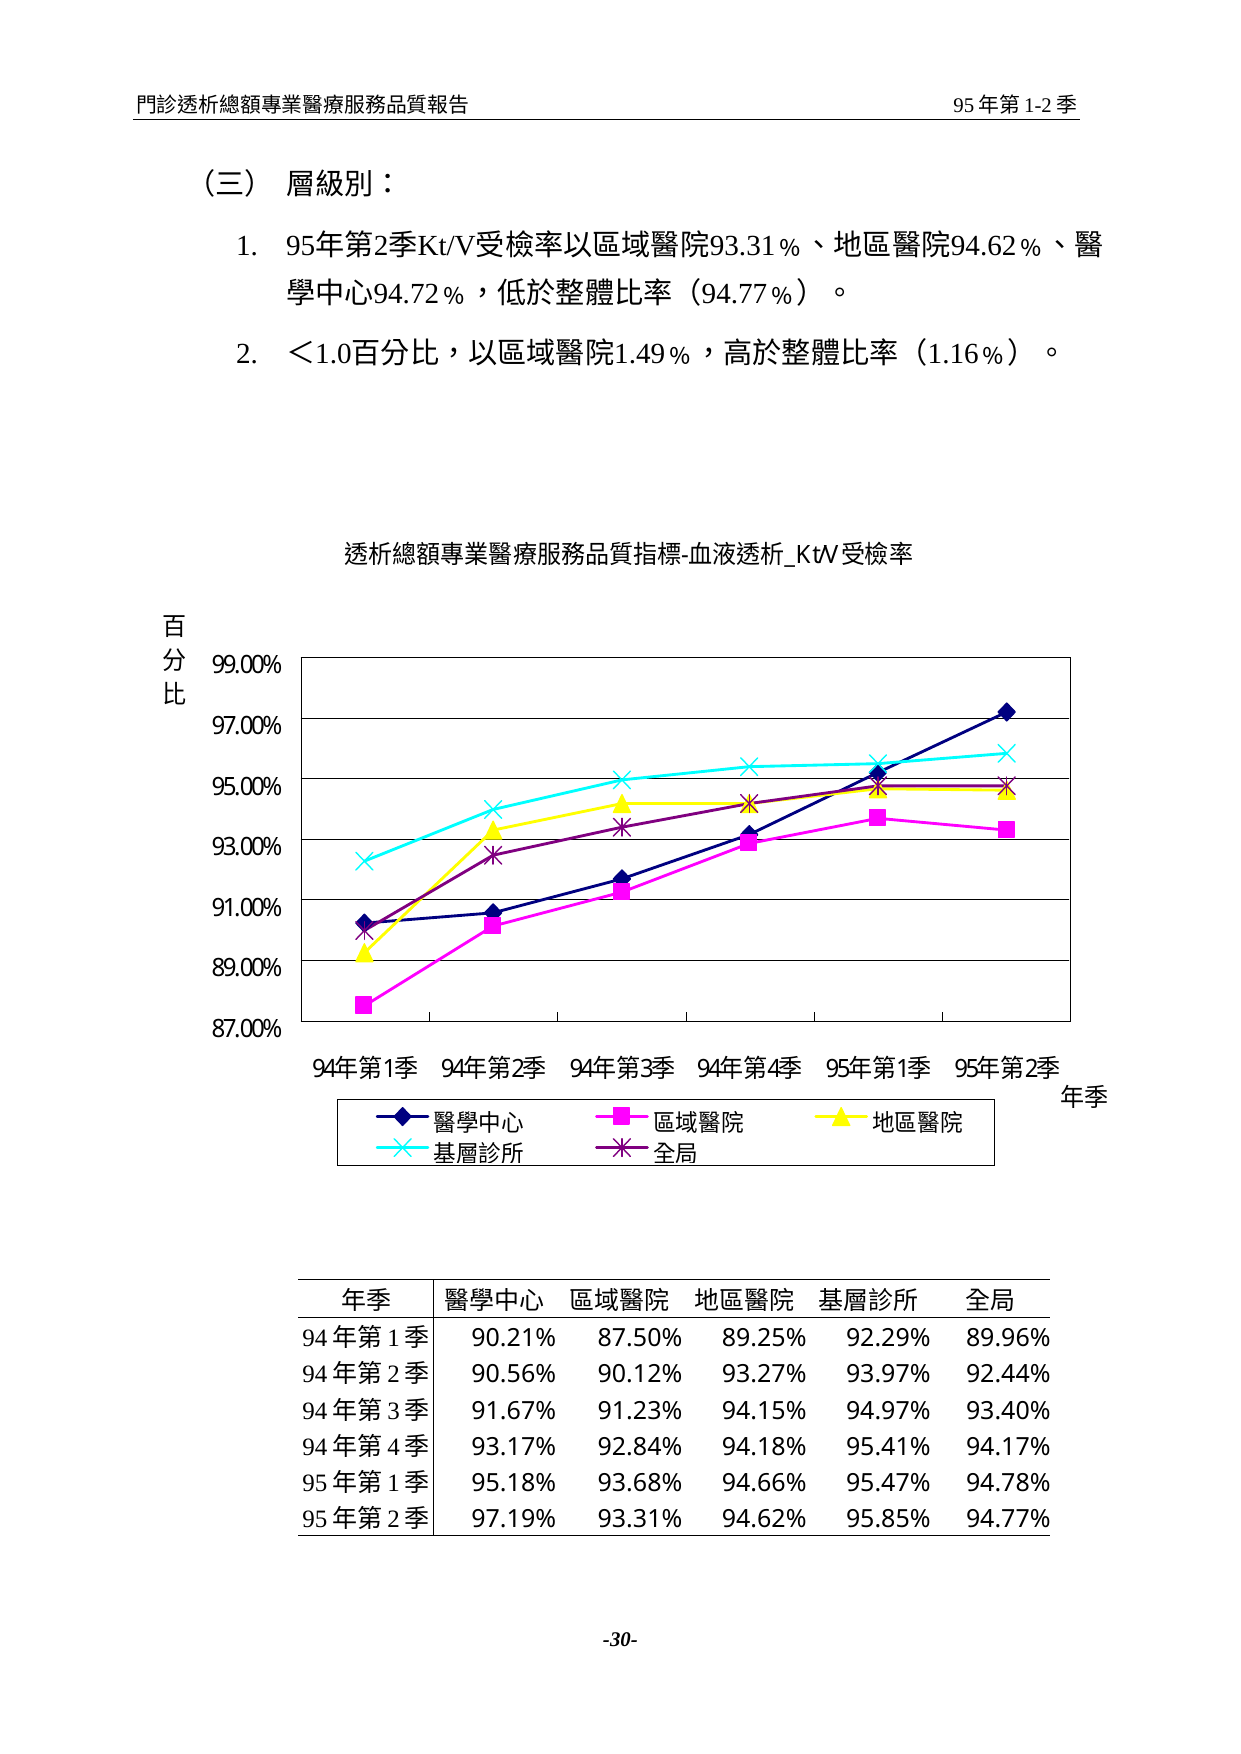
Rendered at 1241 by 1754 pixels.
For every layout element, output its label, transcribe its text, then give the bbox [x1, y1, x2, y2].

table_cell 93.40% [930, 1390, 1050, 1426]
table_header 醫學中心 [434, 1280, 556, 1317]
table_cell 94.62% [682, 1499, 806, 1535]
table_cell 93.27% [682, 1354, 806, 1390]
table_cell 93.68% [556, 1463, 682, 1499]
table_cell 91.23% [556, 1390, 682, 1426]
table_header 基層診所 [806, 1280, 930, 1317]
table_cell 94.97% [806, 1390, 930, 1426]
table_cell 94.78% [930, 1463, 1050, 1499]
table_cell 92.44% [930, 1354, 1050, 1390]
table_cell 87.50% [556, 1318, 682, 1354]
table_cell 93.31% [556, 1499, 682, 1535]
table_cell 94年第4季 [298, 1426, 433, 1463]
list 層級別： [186, 156, 1104, 204]
table_cell 92.84% [556, 1426, 682, 1463]
table_cell 93.97% [806, 1354, 930, 1390]
table_cell 95.47% [806, 1463, 930, 1499]
table_cell 90.21% [434, 1318, 556, 1354]
table_header 全局 [930, 1280, 1050, 1317]
table_cell 89.96% [930, 1318, 1050, 1354]
table_header 地區醫院 [682, 1280, 806, 1317]
table_cell 95年第1季 [298, 1463, 433, 1499]
table_cell 94.15% [682, 1390, 806, 1426]
table_cell 91.67% [434, 1390, 556, 1426]
table_cell 93.17% [434, 1426, 556, 1463]
table_cell 95.18% [434, 1463, 556, 1499]
list ＜1.0百分比，以區域醫院1.49﹪，高於整體比率（1.16﹪）。 [236, 325, 1104, 373]
table_cell 95.85% [806, 1499, 930, 1535]
table_header 區域醫院 [556, 1280, 682, 1317]
table_cell 90.56% [434, 1354, 556, 1390]
list 95年第2季Kt/V受檢率以區域醫院93.31﹪、地區醫院94.62﹪、醫學中心94.72﹪，低於整體比率（94.77﹪）。 [236, 217, 1104, 313]
table_cell 94.66% [682, 1463, 806, 1499]
table_cell 94年第1季 [298, 1318, 433, 1354]
table_cell 90.12% [556, 1354, 682, 1390]
table_cell 94.17% [930, 1426, 1050, 1463]
table_cell 94年第3季 [298, 1390, 433, 1426]
table_cell 94.77% [930, 1499, 1050, 1535]
table_cell 89.25% [682, 1318, 806, 1354]
table_header 年季 [298, 1280, 433, 1317]
table_cell 94年第2季 [298, 1354, 433, 1390]
table_cell 97.19% [434, 1499, 556, 1535]
table_cell 92.29% [806, 1318, 930, 1354]
table_cell 95年第2季 [298, 1499, 433, 1535]
table_cell 95.41% [806, 1426, 930, 1463]
table_cell 94.18% [682, 1426, 806, 1463]
